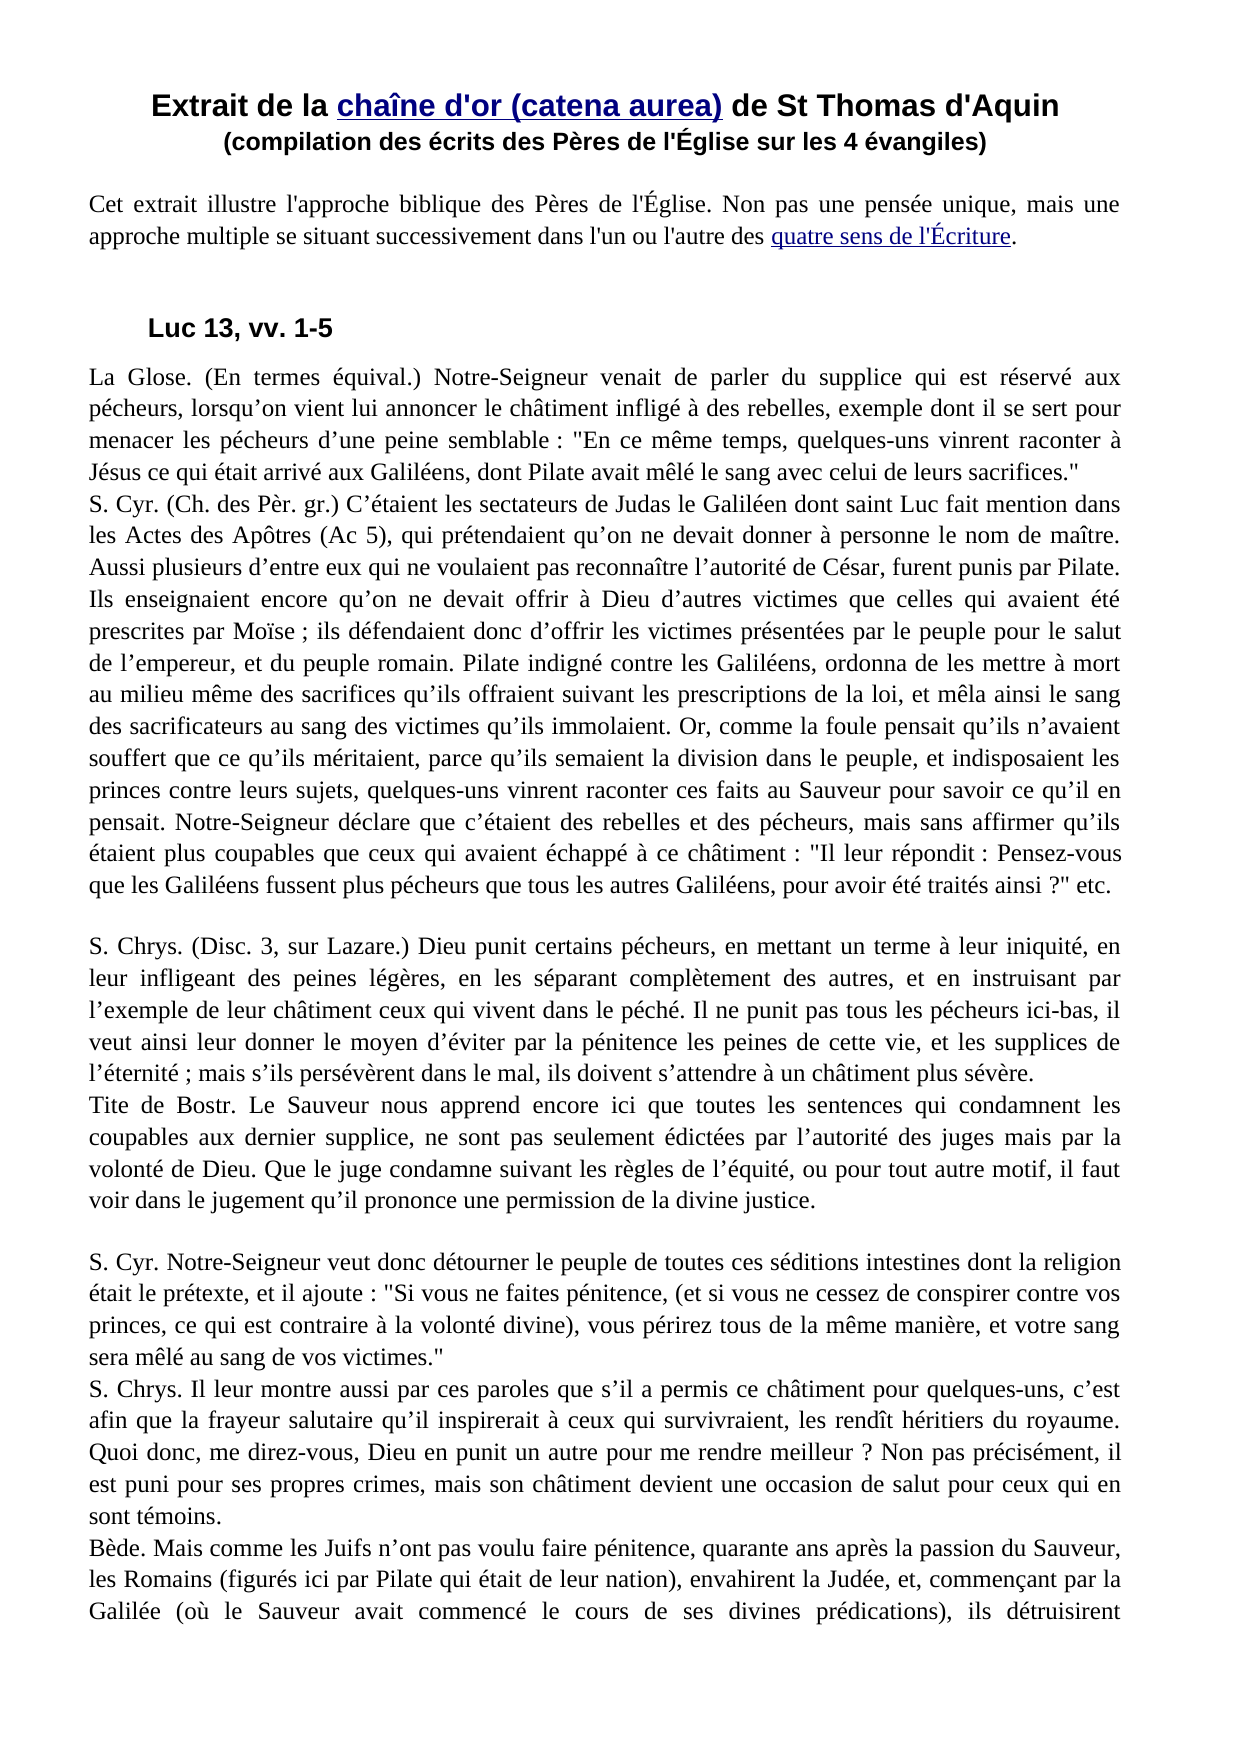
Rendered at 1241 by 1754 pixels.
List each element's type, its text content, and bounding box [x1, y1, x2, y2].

text S. Chrys. (Disc. 3, sur Lazare.) Dieu punit certains pécheurs, en mettant un terme à leur iniquité, en leur infligeant des peines légères, en les séparant complètement des autres, et en instruisant par l’exemple de leur châtiment ceux qui vivent dans le péché. Il ne punit pas tous les pécheurs ici-bas, il veut ainsi leur donner le moyen d’éviter par la pénitence les peines de cette vie, et les supplices de l’éternité ; mais s’ils persévèrent dans le mal, ils doivent s’attendre à un châtiment plus sévère. [88, 932, 1122, 1087]
text S. Cyr. Notre-Seigneur veut donc détourner le peuple de toutes ces séditions intestines dont la religion était le prétexte, et il ajoute : "Si vous ne faites pénitence, (et si vous ne cessez de conspirer contre vos princes, ce qui est contraire à la volonté divine), vous périrez tous de la même manière, et votre sang sera mêlé au sang de vos victimes." [88, 1248, 1122, 1371]
text Cet extrait illustre l'approche biblique des Pères de l'Église. Non pas une pensée unique, mais une approche multiple se situant successivement dans l'un ou l'autre des quatre sens de l'Écriture. [88, 190, 1122, 250]
text S. Chrys. Il leur montre aussi par ces paroles que s’il a permis ce châtiment pour quelques-uns, c’est afin que la frayeur salutaire qu’il inspirerait à ceux qui survivraient, les rendît héritiers du royaume. Quoi donc, me direz-vous, Dieu en punit un autre pour me rendre meilleur ? Non pas précisément, il est puni pour ses propres crimes, mais son châtiment devient une occasion de salut pour ceux qui en sont témoins. [88, 1375, 1122, 1530]
text S. Cyr. (Ch. des Pèr. gr.) C’étaient les sectateurs de Judas le Galiléen dont saint Luc fait mention dans les Actes des Apôtres (Ac 5), qui prétendaient qu’on ne devait donner à personne le nom de maître. Aussi plusieurs d’entre eux qui ne voulaient pas reconnaître l’autorité de César, furent punis par Pilate. Ils enseignaient encore qu’on ne devait offrir à Dieu d’autres victimes que celles qui avaient été prescrites par Moïse ; ils défendaient donc d’offrir les victimes présentées par le peuple pour le salut de l’empereur, et du peuple romain. Pilate indigné contre les Galiléens, ordonna de les mettre à mort au milieu même des sacrifices qu’ils offraient suivant les prescriptions de la loi, et mêla ainsi le sang des sacrificateurs au sang des victimes qu’ils immolaient. Or, comme la foule pensait qu’ils n’avaient souffert que ce qu’ils méritaient, parce qu’ils semaient la division dans le peuple, et indisposaient les princes contre leurs sujets, quelques-uns vinrent raconter ces faits au Sauveur pour savoir ce qu’il en pensait. Notre-Seigneur déclare que c’étaient des rebelles et des pécheurs, mais sans affirmer qu’ils étaient plus coupables que ceux qui avaient échappé à ce châtiment : "Il leur répondit : Pensez-vous que les Galiléens fussent plus pécheurs que tous les autres Galiléens, pour avoir été traités ainsi ?" etc. [88, 490, 1122, 899]
subtitle Luc 13, vv. 1-5 [148, 313, 1122, 343]
text Bède. Mais comme les Juifs n’ont pas voulu faire pénitence, quarante ans après la passion du Sauveur, les Romains (figurés ici par Pilate qui était de leur nation), envahirent la Judée, et, commençant par la Galilée (où le Sauveur avait commencé le cours de ses divines prédications), ils détruisirent [88, 1534, 1122, 1625]
text La Glose. (En termes équival.) Notre-Seigneur venait de parler du supplice qui est réservé aux pécheurs, lorsqu’on vient lui annoncer le châtiment infligé à des rebelles, exemple dont il se sert pour menacer les pécheurs d’une peine semblable : "En ce même temps, quelques-uns vinrent raconter à Jésus ce qui était arrivé aux Galiléens, dont Pilate avait mêlé le sang avec celui de leurs sacrifices." [88, 363, 1122, 486]
text Tite de Bostr. Le Sauveur nous apprend encore ici que toutes les sentences qui condamnent les coupables aux dernier supplice, ne sont pas seulement édictées par l’autorité des juges mais par la volonté de Dieu. Que le juge condamne suivant les règles de l’équité, ou pour tout autre motif, il faut voir dans le jugement qu’il prononce une permission de la divine justice. [88, 1091, 1122, 1214]
subtitle Extrait de la chaîne d'or (catena aurea) de St Thomas d'Aquin (compilation des écrits des Pères de l'Église sur les 4 évangiles) [88, 88, 1122, 156]
